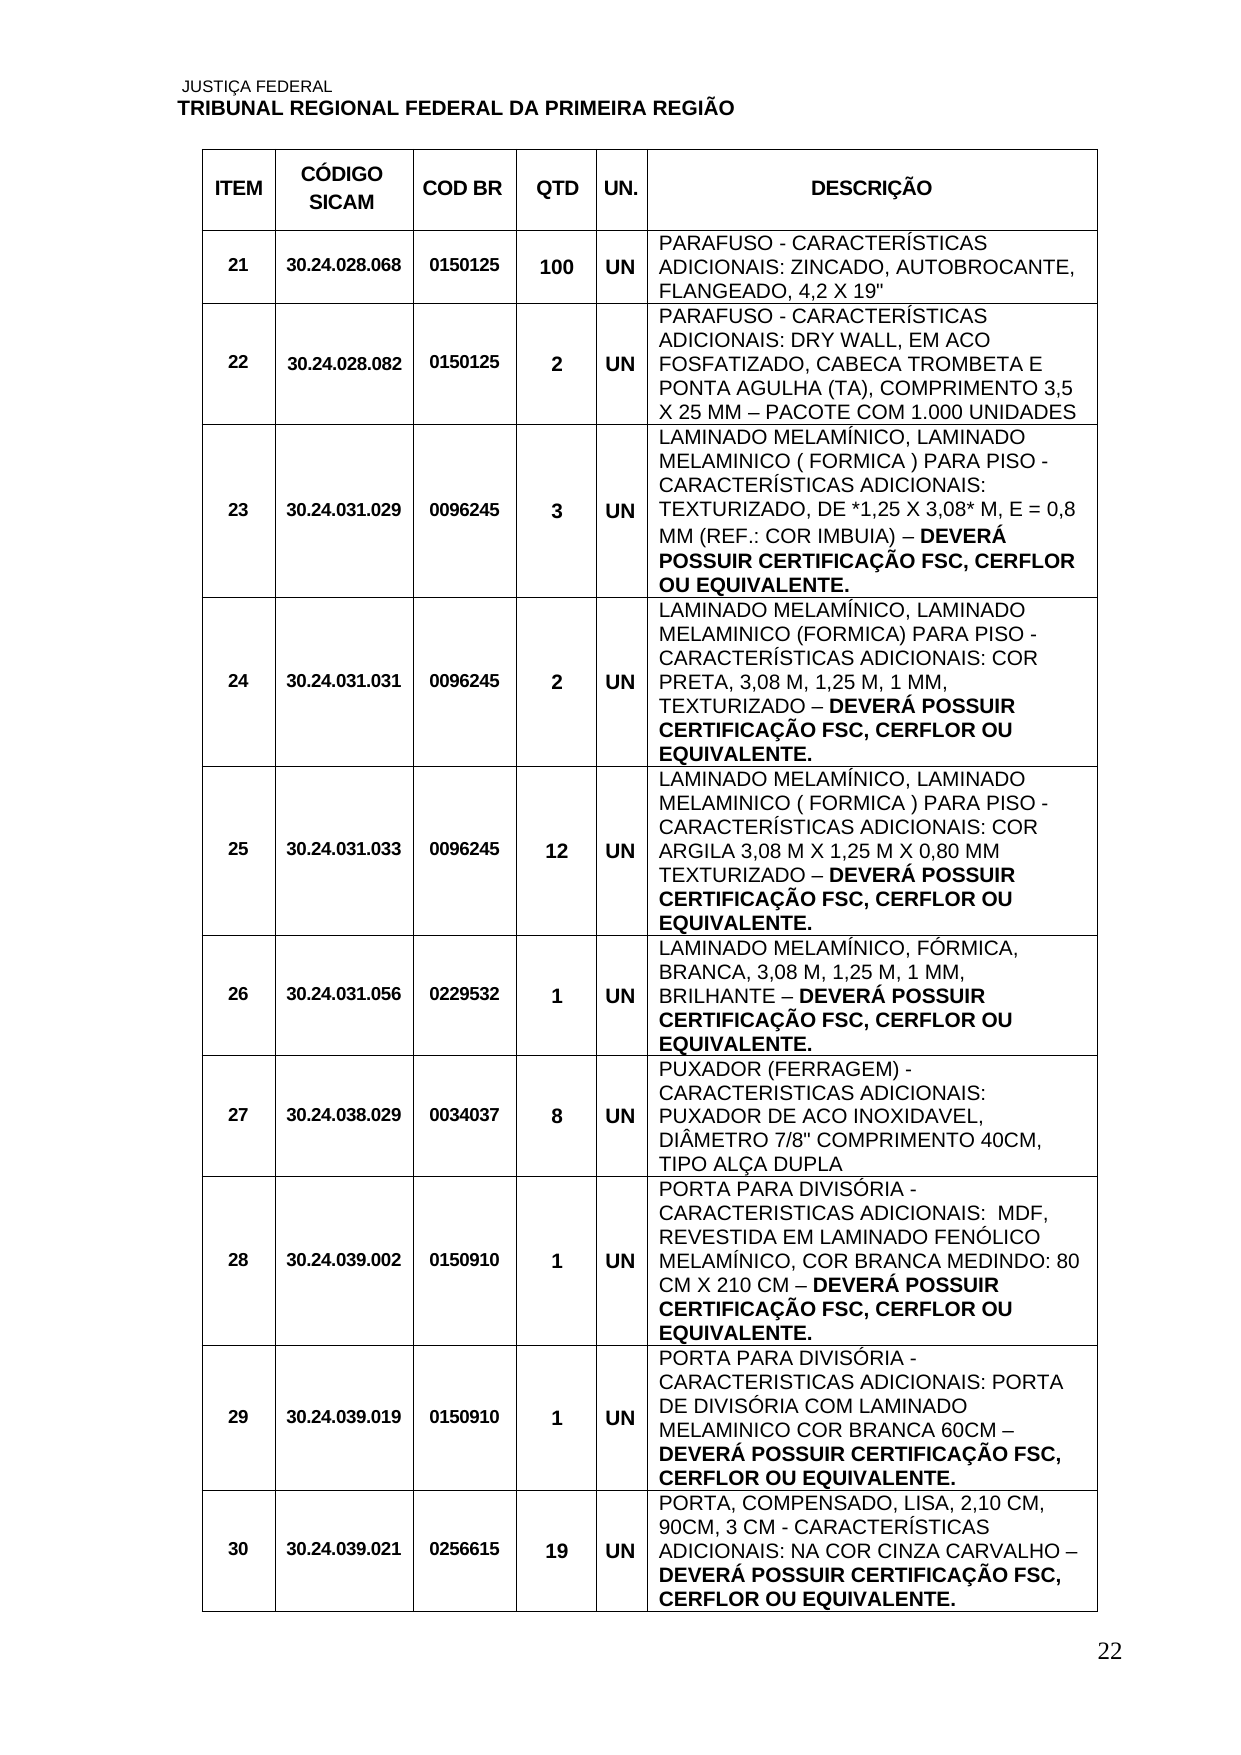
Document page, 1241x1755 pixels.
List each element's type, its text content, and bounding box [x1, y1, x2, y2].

table_cell 19 [517, 1491, 596, 1611]
table_cell 1 [517, 1349, 596, 1490]
table_cell 30.24.039.002 [276, 1177, 337, 1345]
table_cell 30.24.031.033 [276, 767, 337, 934]
table_cell 30.24.031.029 [276, 425, 413, 597]
table_cell UN [597, 1349, 647, 1490]
table_cell 30.24.028.082 [276, 304, 413, 423]
table_cell PORTA, COMPENSADO, LISA, 2,10 CM, 90CM, 3 CM - CARACTERÍSTICAS ADICIONAIS: NA COR CINZA CARVALHO – DEVERÁ POSSUIR CERTIFICAÇÃO FSC, CERFLOR OU EQUIVALENTE. [648, 1491, 1097, 1611]
table_header DESCRIÇÃO [648, 150, 1097, 230]
table_cell UN [597, 304, 647, 423]
table_cell 30.24.028.068 [276, 231, 413, 303]
table_cell 28 [203, 1177, 275, 1345]
table_cell PUXADOR (FERRAGEM) - CARACTERISTICAS ADICIONAIS: PUXADOR DE ACO INOXIDAVEL, DIÂMETRO 7/8" COMPRIMENTO 40CM, TIPO ALÇA DUPLA [1014, 1056, 1097, 1176]
table_cell 3 [517, 425, 596, 572]
table_cell 21 [203, 231, 275, 303]
table_cell 100 [517, 231, 596, 303]
table_cell 22 [203, 304, 275, 423]
table_cell 27 [203, 1056, 275, 1176]
table_cell 23 [203, 425, 275, 597]
table_cell LAMINADO MELAMÍNICO, LAMINADO MELAMINICO ( FORMICA ) PARA PISO - CARACTERÍSTICAS ADICIONAIS: COR ARGILA 3,08 M X 1,25 M X 0,80 MM TEXTURIZADO – DEVERÁ POSSUIR CERTIFICAÇÃO FSC, CERFLOR OU EQUIVALENTE. [1014, 767, 1097, 934]
table_header COD BR [414, 150, 516, 230]
table_cell PORTA PARA DIVISÓRIA - CARACTERISTICAS ADICIONAIS: MDF, REVESTIDA EM LAMINADO FENÓLICO MELAMÍNICO, COR BRANCA MEDINDO: 80 CM X 210 CM – DEVERÁ POSSUIR CERTIFICAÇÃO FSC, CERFLOR OU EQUIVALENTE. [1014, 1177, 1097, 1345]
table_header QTD [517, 150, 596, 230]
table_cell 30 [203, 1491, 275, 1611]
table_cell 0150125 [414, 231, 516, 303]
table_cell LAMINADO MELAMÍNICO, LAMINADO MELAMINICO (FORMICA) PARA PISO - CARACTERÍSTICAS ADICIONAIS: COR PRETA, 3,08 M, 1,25 M, 1 MM, TEXTURIZADO – DEVERÁ POSSUIR CERTIFICAÇÃO FSC, CERFLOR OU EQUIVALENTE. [1014, 598, 1097, 766]
table_cell LAMINADO MELAMÍNICO, LAMINADO MELAMINICO ( FORMICA ) PARA PISO - CARACTERÍSTICAS ADICIONAIS: TEXTURIZADO, DE *1,25 X 3,08* M, E = 0,8 MM (REF.: COR IMBUIA) – DEVERÁ POSSUIR CERTIFICAÇÃO FSC, CERFLOR OU EQUIVALENTE. [648, 425, 1097, 597]
table_cell 30.24.038.029 [276, 1056, 337, 1176]
table_cell 24 [203, 598, 275, 766]
table_cell 0150910 [414, 1349, 516, 1490]
table_cell 29 [203, 1346, 275, 1490]
table_cell PARAFUSO - CARACTERÍSTICAS ADICIONAIS: ZINCADO, AUTOBROCANTE, FLANGEADO, 4,2 X 19" [648, 231, 1097, 303]
table_cell 30.24.031.056 [276, 936, 337, 1055]
table_cell 2 [517, 304, 596, 423]
table_cell UN [597, 1491, 647, 1611]
table_cell UN [597, 425, 647, 572]
table_cell PARAFUSO - CARACTERÍSTICAS ADICIONAIS: DRY WALL, EM ACO FOSFATIZADO, CABECA TROMBETA E PONTA AGULHA (TA), COMPRIMENTO 3,5 X 25 MM – PACOTE COM 1.000 UNIDADES [648, 304, 1097, 423]
table_cell 30.24.039.021 [276, 1491, 413, 1611]
table_cell 0150125 [414, 304, 516, 423]
table_cell 26 [203, 936, 275, 1055]
table_header ITEM [203, 150, 275, 230]
table_header CÓDIGO SICAM [276, 150, 413, 230]
table_cell PORTA PARA DIVISÓRIA - CARACTERISTICAS ADICIONAIS: PORTA DE DIVISÓRIA COM LAMINADO MELAMINICO COR BRANCA 60CM – DEVERÁ POSSUIR CERTIFICAÇÃO FSC, CERFLOR OU EQUIVALENTE. [648, 1346, 1097, 1490]
table_cell 0096245 [414, 425, 516, 572]
table_cell 25 [203, 767, 275, 934]
table_cell 30.24.039.019 [276, 1346, 413, 1490]
table_cell UN [597, 231, 647, 303]
table_cell 30.24.031.031 [276, 598, 337, 766]
table_cell 0256615 [414, 1491, 516, 1611]
table_header UN. [597, 150, 647, 230]
table_cell LAMINADO MELAMÍNICO, FÓRMICA, BRANCA, 3,08 M, 1,25 M, 1 MM, BRILHANTE – DEVERÁ POSSUIR CERTIFICAÇÃO FSC, CERFLOR OU EQUIVALENTE. [1014, 936, 1097, 1055]
